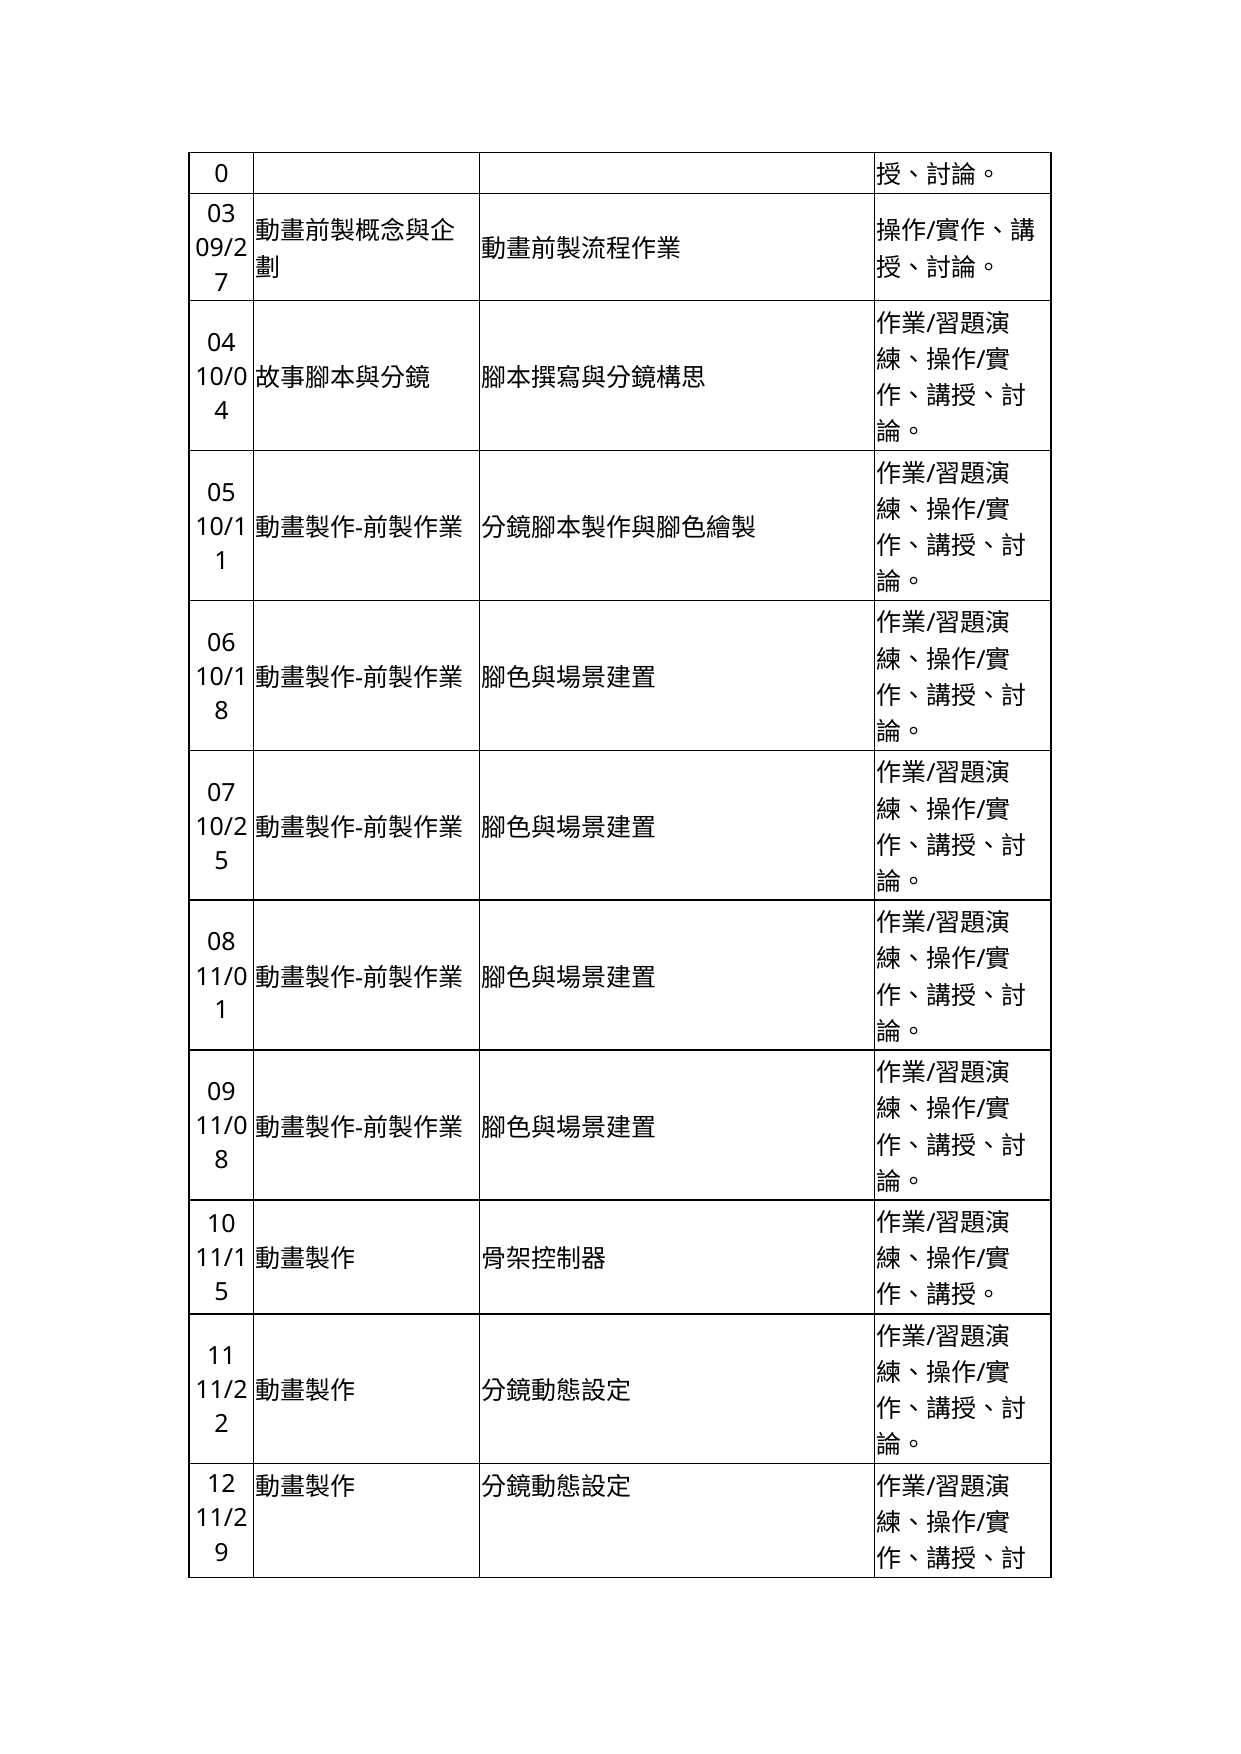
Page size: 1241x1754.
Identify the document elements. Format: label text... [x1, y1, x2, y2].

table_cell 10 11/15 [190, 1201, 253, 1313]
table_cell 分鏡動態設定 [480, 1464, 874, 1576]
table_cell 分鏡腳本製作與腳色繪製 [480, 451, 874, 599]
table_cell 腳色與場景建置 [480, 901, 874, 1049]
table_cell 動畫前製概念與企劃 [254, 194, 479, 300]
table_cell 作業/習題演練、操作/實作、講授、討論。 [875, 751, 1050, 899]
table_cell 08 11/01 [190, 901, 253, 1049]
table_cell 作業/習題演練、操作/實作、講授、討 [875, 1464, 1050, 1576]
table_cell 作業/習題演練、操作/實作、講授、討論。 [875, 1051, 1050, 1199]
table_cell 動畫製作 [254, 1464, 479, 1576]
table_cell 11 11/22 [190, 1315, 253, 1463]
table_cell 06 10/18 [190, 601, 253, 749]
table_cell 09 11/08 [190, 1051, 253, 1199]
table_cell 動畫製作-前製作業 [254, 451, 479, 599]
table_cell 分鏡動態設定 [480, 1315, 874, 1463]
table_cell 腳本撰寫與分鏡構思 [480, 301, 874, 450]
table_cell 動畫製作 [254, 1315, 479, 1463]
table_cell 07 10/25 [190, 751, 253, 899]
table_cell [254, 153, 479, 193]
table_cell 作業/習題演練、操作/實作、講授、討論。 [875, 451, 1050, 599]
table_cell 操作/實作、講授、討論。 [875, 194, 1050, 300]
table_cell 動畫製作 [254, 1201, 479, 1313]
table_cell 動畫前製流程作業 [480, 194, 874, 300]
table_cell 動畫製作-前製作業 [254, 601, 479, 749]
table_cell [480, 153, 874, 193]
table_cell 腳色與場景建置 [480, 751, 874, 899]
table_cell 05 10/11 [190, 451, 253, 599]
table_cell 故事腳本與分鏡 [254, 301, 479, 450]
table_cell 授、討論。 [875, 153, 1050, 193]
table_cell 動畫製作-前製作業 [254, 751, 479, 899]
table_cell 04 10/04 [190, 301, 253, 450]
table_cell 作業/習題演練、操作/實作、講授、討論。 [875, 901, 1050, 1049]
table_cell 作業/習題演練、操作/實作、講授、討論。 [875, 1315, 1050, 1463]
table_cell 03 09/27 [190, 194, 253, 300]
table_cell 動畫製作-前製作業 [254, 901, 479, 1049]
table_cell 動畫製作-前製作業 [254, 1051, 479, 1199]
table_cell 作業/習題演練、操作/實作、講授。 [875, 1201, 1050, 1313]
table_cell 骨架控制器 [480, 1201, 874, 1313]
table_cell 12 11/29 [190, 1464, 253, 1576]
table_cell 腳色與場景建置 [480, 601, 874, 749]
table_cell 腳色與場景建置 [480, 1051, 874, 1199]
table_cell 作業/習題演練、操作/實作、講授、討論。 [875, 301, 1050, 450]
table_cell 0 [190, 153, 253, 193]
table_cell 作業/習題演練、操作/實作、講授、討論。 [875, 601, 1050, 749]
